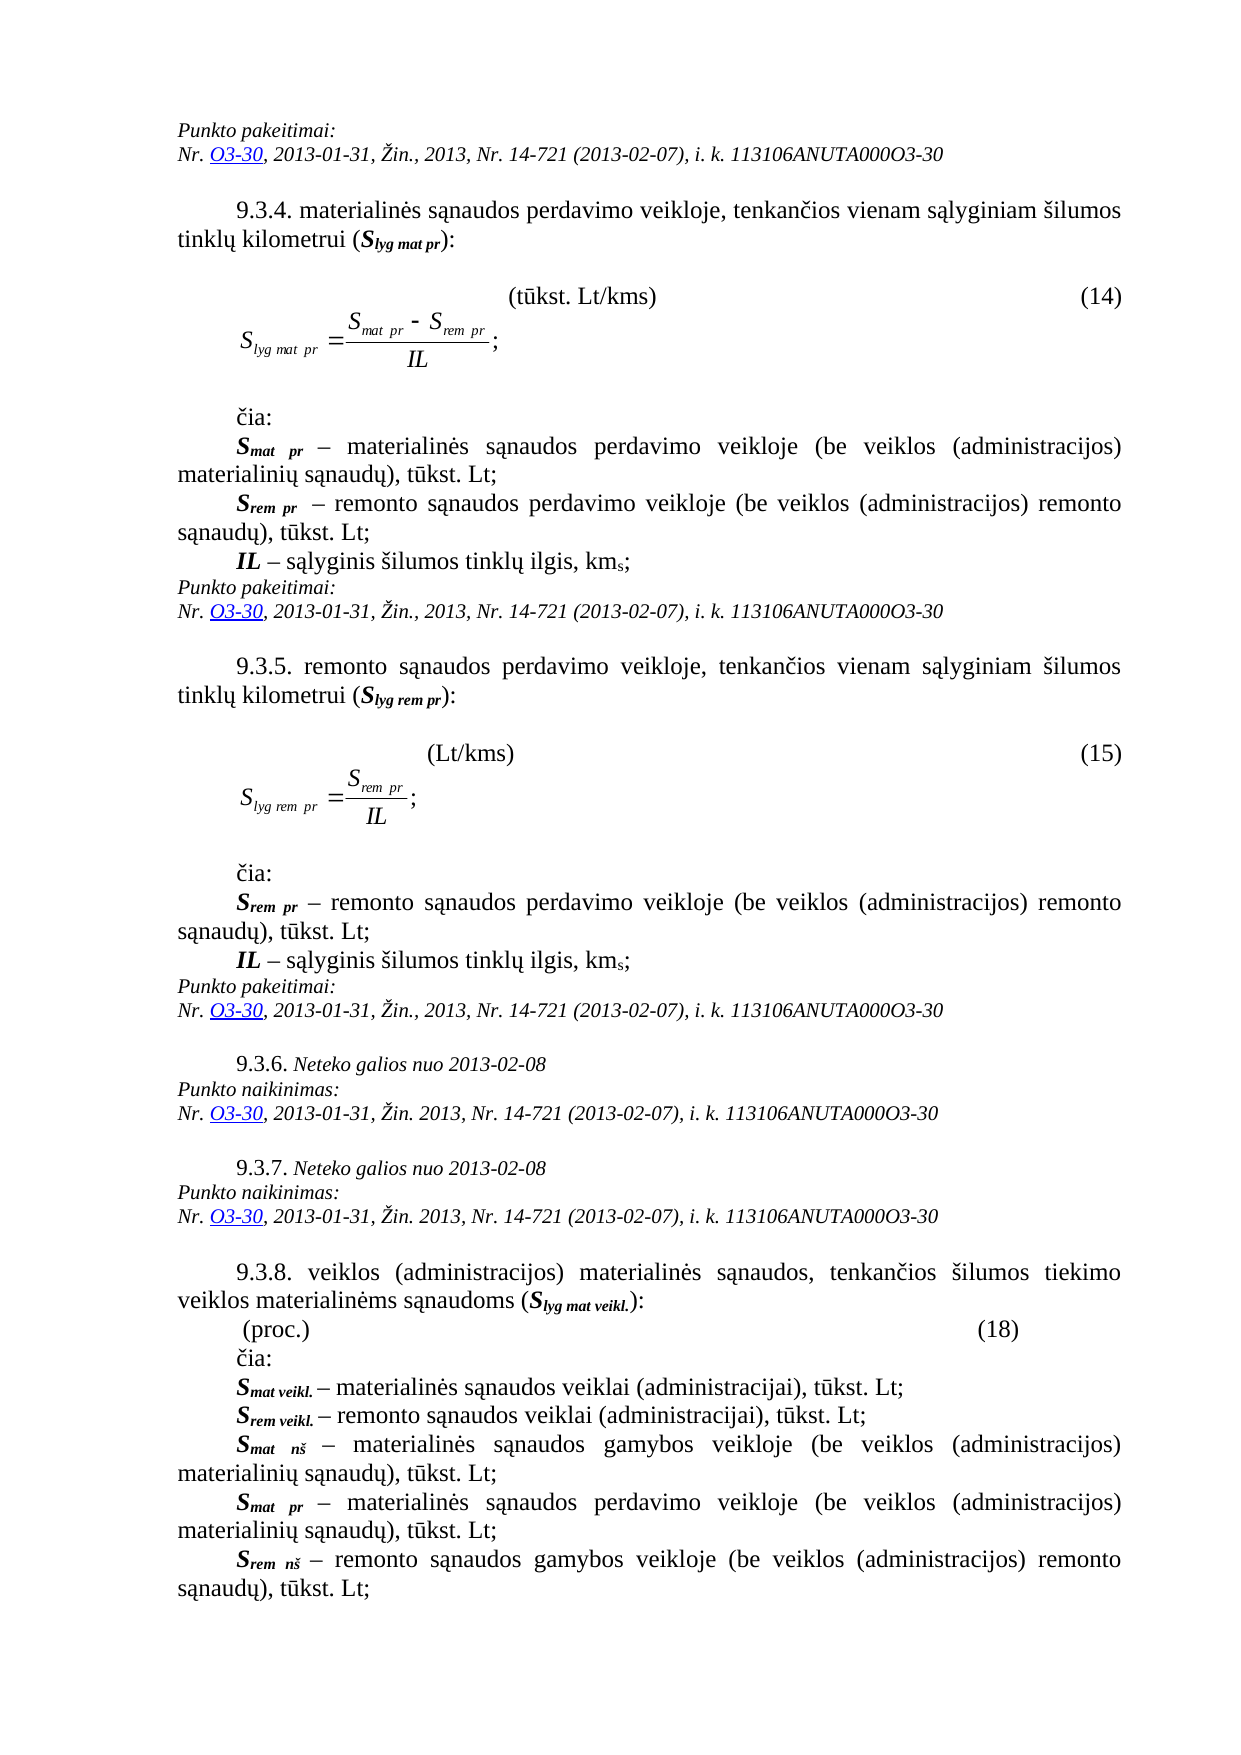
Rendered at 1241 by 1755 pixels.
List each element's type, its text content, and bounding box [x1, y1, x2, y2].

text 9.3.4. materialinės sąnaudos perdavimo veikloje, tenkančios vienam sąlyginiam šilumos tinklų kilometrui (Slyg mat pr): [177, 195, 1122, 252]
text Punkto naikinimas: [177, 1077, 1122, 1101]
text Punkto pakeitimai: [177, 574, 1122, 599]
text Nr. O3-30, 2013-01-31, Žin., 2013, Nr. 14-721 (2013-02-07), i. k. 113106ANUTA000O3-30 [177, 599, 1122, 623]
text 9.3.6. Neteko galios nuo 2013-02-08 [177, 1050, 1122, 1077]
text Nr. O3-30, 2013-01-31, Žin., 2013, Nr. 14-721 (2013-02-07), i. k. 113106ANUTA000O3-30 [177, 998, 1122, 1022]
text čia: [177, 1343, 1122, 1372]
text 9.3.7. Neteko galios nuo 2013-02-08 [177, 1154, 1122, 1180]
text Smat pr – materialinės sąnaudos perdavimo veikloje (be veiklos (administracijos) materialinių sąnaudų), tūkst. Lt; [177, 1487, 1122, 1544]
text Punkto naikinimas: [177, 1180, 1122, 1204]
text Srem nš – remonto sąnaudos gamybos veikloje (be veiklos (administracijos) remonto sąnaudų), tūkst. Lt; [177, 1544, 1122, 1602]
text 9.3.5. remonto sąnaudos perdavimo veikloje, tenkančios vienam sąlyginiam šilumos tinklų kilometrui (Slyg rem pr): [177, 651, 1122, 709]
text 9.3.8. veiklos (administracijos) materialinės sąnaudos, tenkančios šilumos tiekimo veiklos materialinėms sąnaudoms (Slyg mat veikl.): [177, 1257, 1122, 1314]
text Nr. O3-30, 2013-01-31, Žin. 2013, Nr. 14-721 (2013-02-07), i. k. 113106ANUTA000O3-30 [177, 1204, 1122, 1228]
text Srem pr – remonto sąnaudos perdavimo veikloje (be veiklos (administracijos) remonto sąnaudų), tūkst. Lt; [177, 887, 1122, 945]
text Srem pr – remonto sąnaudos perdavimo veikloje (be veiklos (administracijos) remonto sąnaudų), tūkst. Lt; [177, 488, 1122, 546]
text Smat nš – materialinės sąnaudos gamybos veikloje (be veiklos (administracijos) materialinių sąnaudų), tūkst. Lt; [177, 1429, 1122, 1487]
text (formulė); (proc.) (18) [177, 1314, 1122, 1343]
text Smat pr – materialinės sąnaudos perdavimo veikloje (be veiklos (administracijos) materialinių sąnaudų), tūkst. Lt; [177, 431, 1122, 488]
text (Lt/kms) (15) [177, 738, 1122, 830]
text Smat veikl. – materialinės sąnaudos veiklai (administracijai), tūkst. Lt; [177, 1372, 1122, 1401]
text Nr. O3-30, 2013-01-31, Žin., 2013, Nr. 14-721 (2013-02-07), i. k. 113106ANUTA000O3-30 [177, 142, 1122, 166]
text čia: [177, 858, 1122, 887]
text (tūkst. Lt/kms) (14) [177, 281, 1122, 373]
text Srem veikl. – remonto sąnaudos veiklai (administracijai), tūkst. Lt; [177, 1401, 1122, 1429]
text IL – sąlyginis šilumos tinklų ilgis, kms; [177, 945, 1122, 973]
text IL – sąlyginis šilumos tinklų ilgis, kms; [177, 546, 1122, 574]
text Punkto pakeitimai: [177, 973, 1122, 998]
text Punkto pakeitimai: [177, 118, 1122, 142]
text Nr. O3-30, 2013-01-31, Žin. 2013, Nr. 14-721 (2013-02-07), i. k. 113106ANUTA000O3-30 [177, 1101, 1122, 1125]
text čia: [177, 402, 1122, 431]
